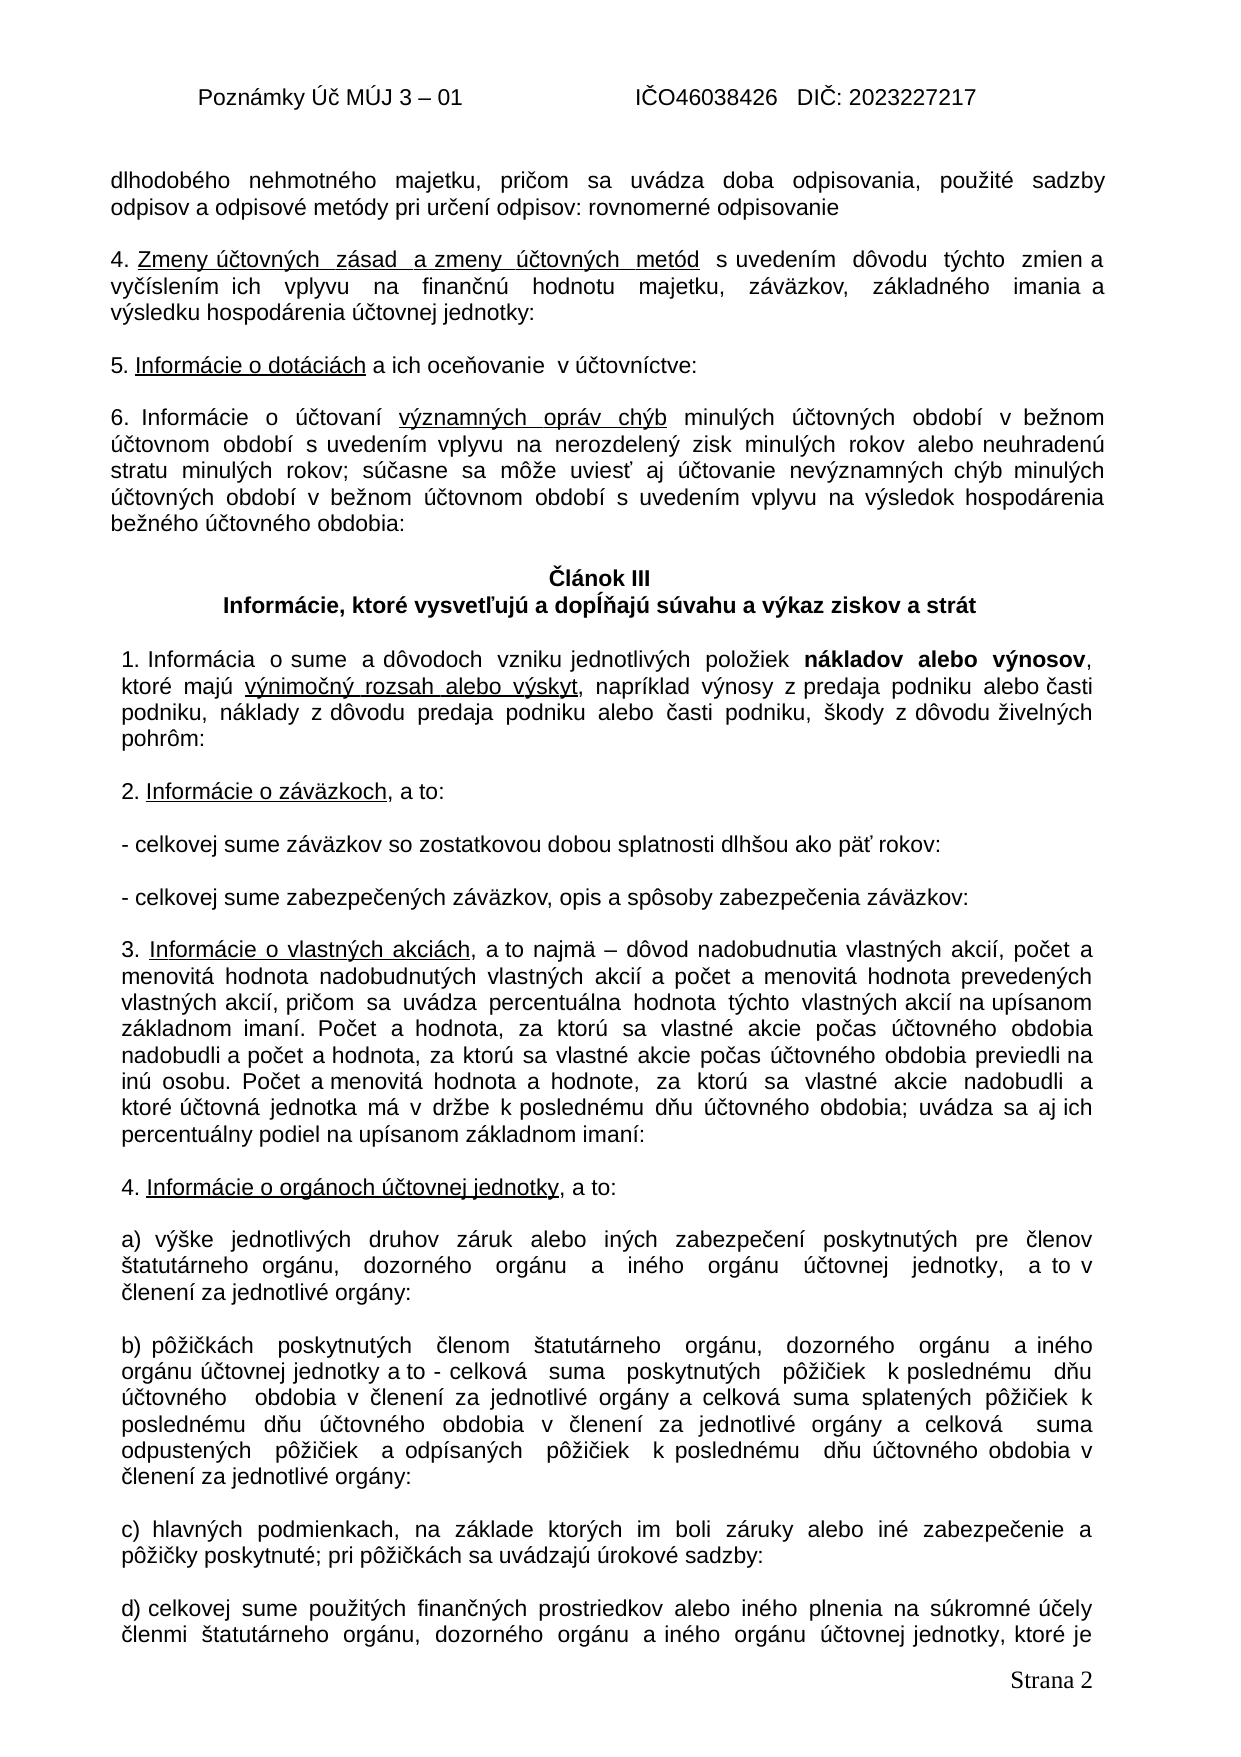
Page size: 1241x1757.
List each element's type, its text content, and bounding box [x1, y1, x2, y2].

text 2. Informácie o záväzkoch, a to: [121, 778, 1093, 804]
text b) pôžičkách poskytnutých členom štatutárneho orgánu, dozorného orgánu a iného orgánu účtovnej jednotky a to - celková suma poskytnutých pôžičiek k poslednému dňu účtovného obdobia v členení za jednotlivé orgány a celková suma splatených pôžičiek k poslednému dňu účtovného obdobia v členení za jednotlivé orgány a celková suma odpustených pôžičiek a odpísaných pôžičiek k poslednému dňu účtovného obdobia v členení za jednotlivé orgány: [121, 1332, 1093, 1490]
text 5. Informácie o dotáciách a ich oceňovanie v účtovníctve: [110, 352, 1105, 378]
text a) výške jednotlivých druhov záruk alebo iných zabezpečení poskytnutých pre členov štatutárneho orgánu, dozorného orgánu a iného orgánu účtovnej jednotky, a to v členení za jednotlivé orgány: [121, 1226, 1093, 1305]
text 4. Zmeny účtovných zásad a zmeny účtovných metód s uvedením dôvodu týchto zmien a vyčíslením ich vplyvu na finančnú hodnotu majetku, záväzkov, základného imania a výsledku hospodárenia účtovnej jednotky: [110, 246, 1105, 325]
text 4. Informácie o orgánoch účtovnej jednotky, a to: [121, 1173, 1093, 1200]
text c) hlavných podmienkach, na základe ktorých im boli záruky alebo iné zabezpečenie a pôžičky poskytnuté; pri pôžičkách sa uvádzajú úrokové sadzby: [121, 1516, 1093, 1569]
subtitle Článok III [110, 565, 1088, 592]
text - celkovej sume zabezpečených záväzkov, opis a spôsoby zabezpečenia záväzkov: [121, 883, 1093, 910]
text - celkovej sume záväzkov so zostatkovou dobou splatnosti dlhšou ako päť rokov: [121, 831, 1093, 857]
text 6. Informácie o účtovaní významných opráv chýb minulých účtovných období v bežnom účtovnom období s uvedením vplyvu na nerozdelený zisk minulých rokov alebo neuhradenú stratu minulých rokov; súčasne sa môže uviesť aj účtovanie nevýznamných chýb minulých účtovných období v bežnom účtovnom období s uvedením vplyvu na výsledok hospodárenia bežného účtovného obdobia: [110, 404, 1105, 536]
text dlhodobého nehmotného majetku, pričom sa uvádza doba odpisovania, použité sadzby odpisov a odpisové metódy pri určení odpisov: rovnomerné odpisovanie [110, 167, 1105, 220]
text 1. Informácia o sume a dôvodoch vzniku jednotlivých položiek nákladov alebo výnosov, ktoré majú výnimočný rozsah alebo výskyt, napríklad výnosy z predaja podniku alebo časti podniku, náklady z dôvodu predaja podniku alebo časti podniku, škody z dôvodu živelných pohrôm: [121, 646, 1093, 752]
text 3. Informácie o vlastných akciách, a to najmä – dôvod nadobudnutia vlastných akcií, počet a menovitá hodnota nadobudnutých vlastných akcií a počet a menovitá hodnota prevedených vlastných akcií, pričom sa uvádza percentuálna hodnota týchto vlastných akcií na upísanom základnom imaní. Počet a hodnota, za ktorú sa vlastné akcie počas účtovného obdobia nadobudli a počet a hodnota, za ktorú sa vlastné akcie počas účtovného obdobia previedli na inú osobu. Počet a menovitá hodnota a hodnote, za ktorú sa vlastné akcie nadobudli a ktoré účtovná jednotka má v držbe k poslednému dňu účtovného obdobia; uvádza sa aj ich percentuálny podiel na upísanom základnom imaní: [121, 936, 1093, 1147]
text Informácie, ktoré vysvetľujú a dopĺňajú súvahu a výkaz ziskov a strát [110, 592, 1088, 618]
text d) celkovej sume použitých finančných prostriedkov alebo iného plnenia na súkromné účely členmi štatutárneho orgánu, dozorného orgánu a iného orgánu účtovnej jednotky, ktoré je [121, 1595, 1093, 1648]
